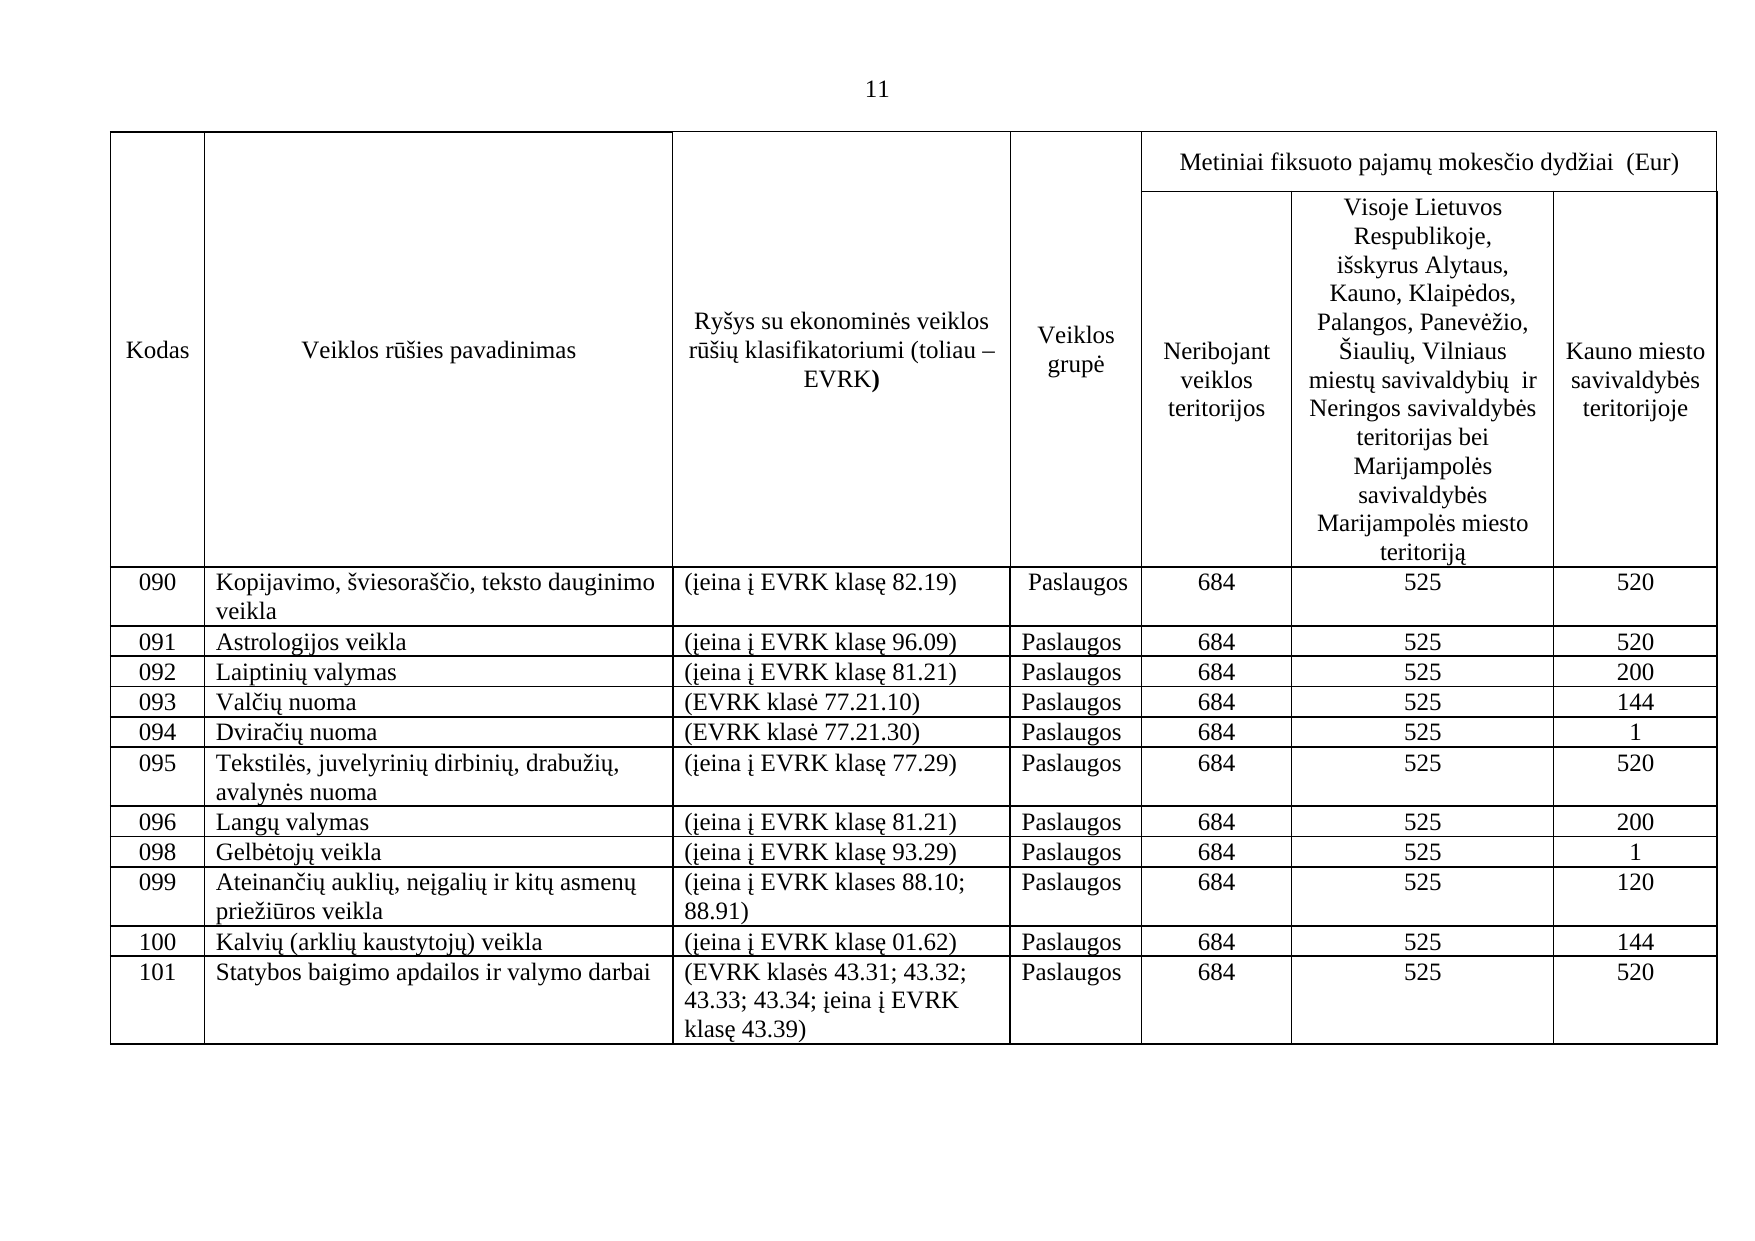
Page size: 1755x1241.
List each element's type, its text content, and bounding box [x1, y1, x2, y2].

table_cell Kalvių (arklių kaustytojų) veikla [205, 927, 672, 955]
table_cell Paslaugos [1011, 657, 1141, 686]
table_cell 525 [1292, 807, 1553, 836]
table_cell 520 [1554, 568, 1716, 625]
table_cell 093 [111, 687, 204, 716]
table_cell 095 [111, 748, 204, 805]
table_cell 684 [1142, 837, 1291, 866]
table_cell Paslaugos [1011, 748, 1141, 805]
table_cell 1 [1554, 718, 1716, 746]
table_cell 200 [1554, 807, 1716, 836]
table_cell Paslaugos [1011, 927, 1141, 955]
table_cell 684 [1142, 718, 1291, 746]
table_header Veiklos grupė [1011, 132, 1141, 566]
table_cell Langų valymas [205, 807, 672, 836]
table_cell (įeina į EVRK klasę 93.29) [674, 837, 1009, 866]
table_cell 525 [1292, 568, 1553, 625]
table_cell (EVRK klasė 77.21.30) [674, 718, 1009, 746]
table_cell 200 [1554, 657, 1716, 686]
table_cell 684 [1142, 807, 1291, 836]
table_cell 1 [1554, 837, 1716, 866]
table_cell 684 [1142, 748, 1291, 805]
table_cell Paslaugos [1011, 568, 1141, 625]
table_cell 525 [1292, 748, 1553, 805]
table_cell Ateinančių auklių, neįgalių ir kitų asmenų priežiūros veikla [205, 868, 672, 925]
table_cell Laiptinių valymas [205, 657, 672, 686]
table_cell 120 [1554, 868, 1716, 925]
table_cell 684 [1142, 687, 1291, 716]
table_cell 525 [1292, 718, 1553, 746]
table_cell 525 [1292, 657, 1553, 686]
table_cell (įeina į EVRK klasę 81.21) [674, 807, 1009, 836]
table_cell 091 [111, 627, 204, 655]
table_cell Neribojant veiklos teritorijos [1142, 192, 1291, 566]
table_cell 525 [1292, 627, 1553, 655]
table_cell 144 [1554, 687, 1716, 716]
table_cell Paslaugos [1011, 868, 1141, 925]
table_cell 101 [111, 957, 204, 1043]
table_cell (EVRK klasės 43.31; 43.32; 43.33; 43.34; įeina į EVRK klasę 43.39) [674, 957, 1009, 1043]
table_cell 100 [111, 927, 204, 955]
table_cell 525 [1292, 868, 1553, 925]
table_header Metiniai fiksuoto pajamų mokesčio dydžiai (Eur) [1142, 132, 1716, 191]
table_cell 525 [1292, 957, 1553, 1043]
table_cell 520 [1554, 627, 1716, 655]
table_cell Paslaugos [1011, 687, 1141, 716]
table_cell 098 [111, 837, 204, 866]
table_cell Valčių nuoma [205, 687, 672, 716]
table_cell 684 [1142, 627, 1291, 655]
table_cell 090 [111, 568, 204, 625]
table_cell Dviračių nuoma [205, 718, 672, 746]
table_cell Gelbėtojų veikla [205, 837, 672, 866]
table_cell Tekstilės, juvelyrinių dirbinių, drabužių, avalynės nuoma [205, 748, 672, 805]
table_cell Paslaugos [1011, 718, 1141, 746]
table_cell (EVRK klasė 77.21.10) [674, 687, 1009, 716]
table_cell Statybos baigimo apdailos ir valymo darbai [205, 957, 672, 1043]
table_cell (įeina į EVRK klasę 96.09) [674, 627, 1009, 655]
table_cell Paslaugos [1011, 627, 1141, 655]
table_header Kodas [111, 133, 204, 566]
table_cell (įeina į EVRK klasę 81.21) [674, 657, 1009, 686]
table_cell Paslaugos [1011, 837, 1141, 866]
table_cell (įeina į EVRK klasę 82.19) [674, 568, 1009, 625]
table_cell 684 [1142, 957, 1291, 1043]
table_cell (įeina į EVRK klasę 77.29) [674, 748, 1009, 805]
table_cell 099 [111, 868, 204, 925]
table_cell 525 [1292, 837, 1553, 866]
table_cell 525 [1292, 687, 1553, 716]
table_cell 092 [111, 657, 204, 686]
table_cell Kopijavimo, šviesoraščio, teksto dauginimo veikla [205, 568, 672, 625]
table_cell 684 [1142, 568, 1291, 625]
table_cell Visoje Lietuvos Respublikoje, išskyrus Alytaus, Kauno, Klaipėdos, Palangos, Panevėžio, Šiaulių, Vilniaus miestų savivaldybių ir Neringos savivaldybės teritorijas bei Marijampolės savivaldybės Marijampolės miesto teritoriją [1292, 192, 1553, 566]
table_cell (įeina į EVRK klases 88.10; 88.91) [674, 868, 1009, 925]
table_cell 684 [1142, 868, 1291, 925]
table_cell 525 [1292, 927, 1553, 955]
table_cell 520 [1554, 748, 1716, 805]
table_cell Kauno miesto savivaldybės teritorijoje [1554, 192, 1716, 566]
table_cell 144 [1554, 927, 1716, 955]
table_cell Astrologijos veikla [205, 627, 672, 655]
table_header Veiklos rūšies pavadinimas [205, 133, 672, 566]
table_cell Paslaugos [1011, 807, 1141, 836]
table_cell 096 [111, 807, 204, 836]
table_header Ryšys su ekonominės veiklos rūšių klasifikatoriumi (toliau – EVRK) [673, 132, 1010, 566]
table_cell 094 [111, 718, 204, 746]
table_cell Paslaugos [1011, 957, 1141, 1043]
table_cell 520 [1554, 957, 1716, 1043]
table_cell (įeina į EVRK klasę 01.62) [674, 927, 1009, 955]
table_cell 684 [1142, 657, 1291, 686]
table_cell 684 [1142, 927, 1291, 955]
